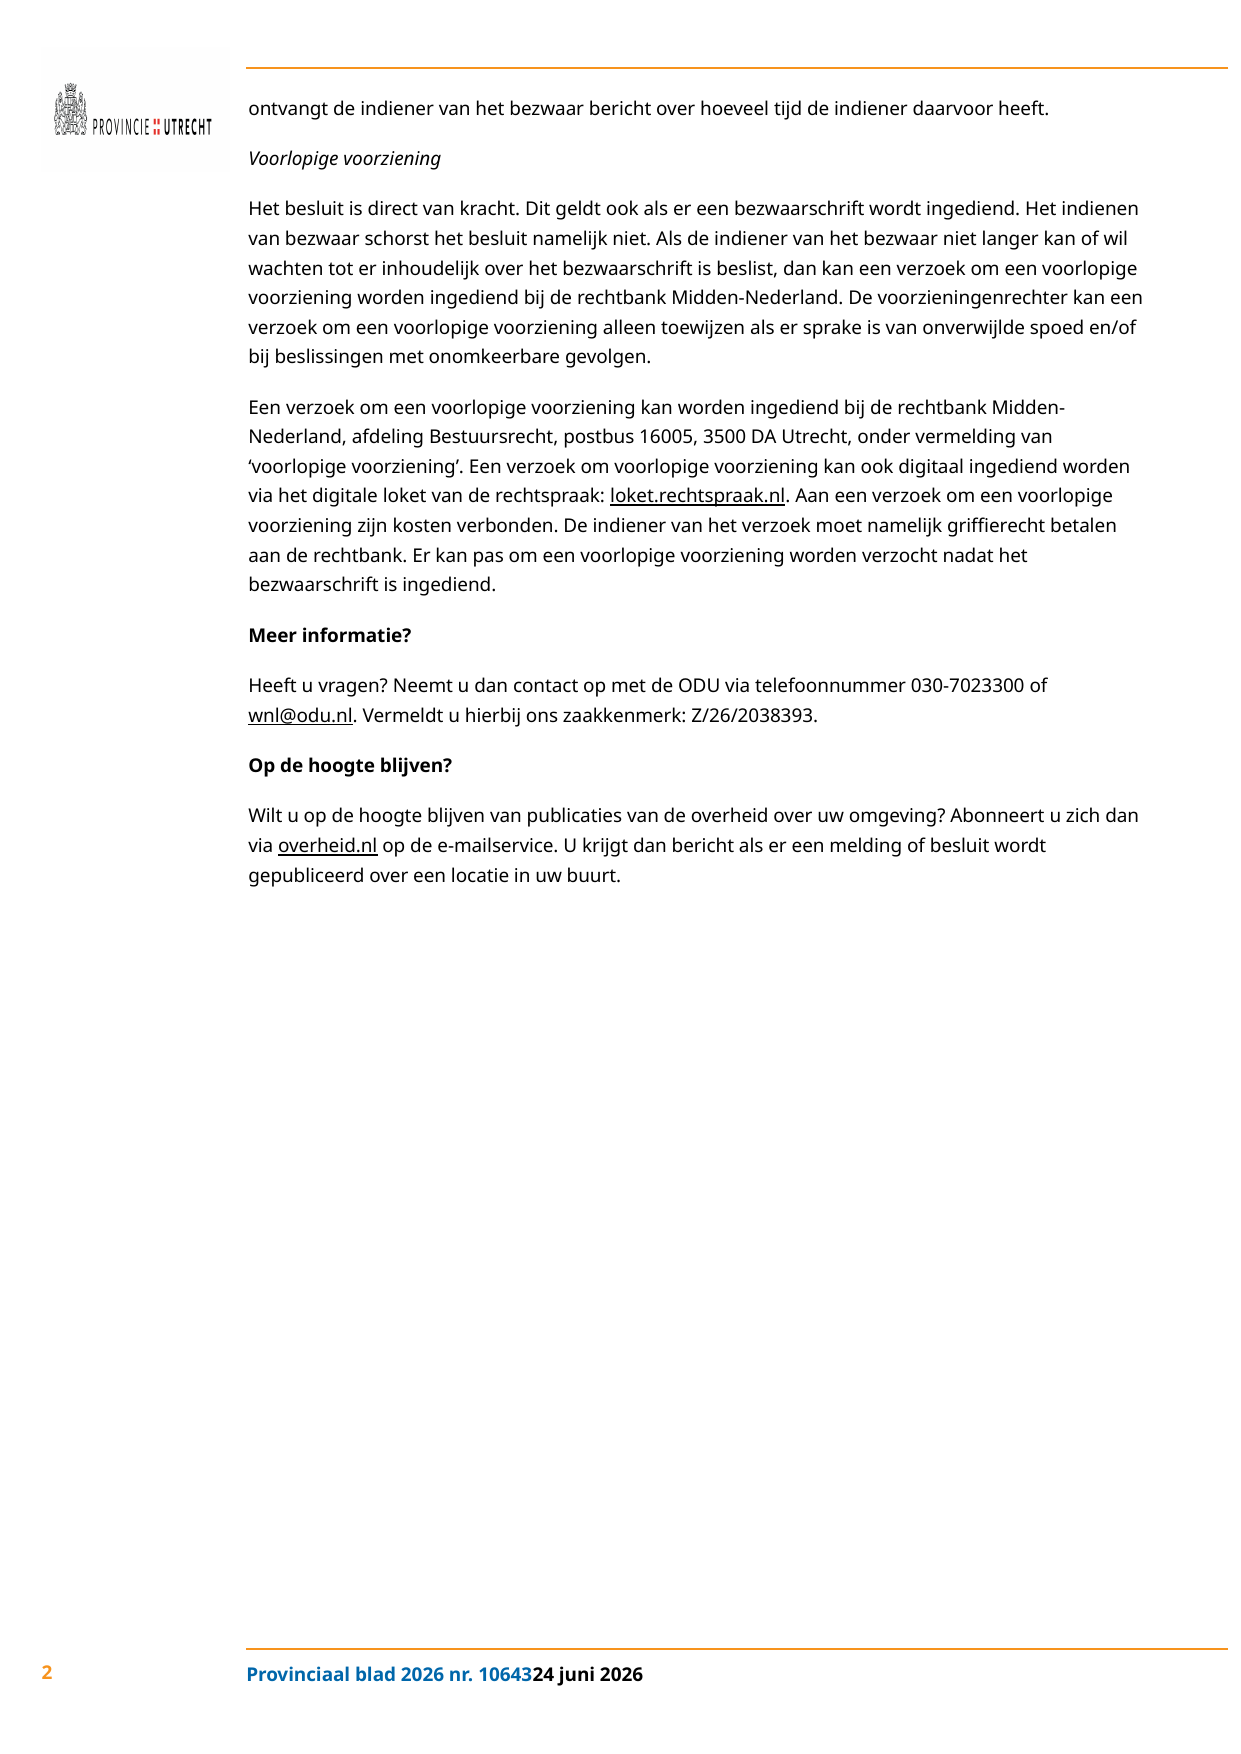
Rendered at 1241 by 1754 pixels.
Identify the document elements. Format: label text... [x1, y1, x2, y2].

text Het besluit is direct van kracht. Dit geldt ook als er een bezwaarschrift wordt ingediend. Het indienen van bezwaar schorst het besluit namelijk niet. Als de indiener van het bezwaar niet langer kan of wil wachten tot er inhoudelijk over het bezwaarschrift is beslist, dan kan een verzoek om een voorlopige voorziening worden ingediend bij de rechtbank Midden-Nederland. De voorzieningenrechter kan een verzoek om een voorlopige voorziening alleen toewijzen als er sprake is van onverwijlde spoed en/of bij beslissingen met onomkeerbare gevolgen. [248, 196, 1152, 369]
text Heeft u vragen? Neemt u dan contact op met de ODU via telefoonnummer 030-7023300 of wnl@odu.nl. Vermeldt u hierbij ons zaakkenmerk: Z/26/2038393. [248, 672, 1152, 728]
text Wilt u op de hoogte blijven van publicaties van de overheid over uw omgeving? Abonneert u zich dan via overheid.nl op de e-mailservice. U krijgt dan bericht als er een melding of besluit wordt gepubliceerd over een locatie in uw buurt. [248, 803, 1152, 888]
text Een verzoek om een voorlopige voorziening kan worden ingediend bij de rechtbank Midden-Nederland, afdeling Bestuursrecht, postbus 16005, 3500 DA Utrecht, onder vermelding van ‘voorlopige voorziening’. Een verzoek om voorlopige voorziening kan ook digitaal ingediend worden via het digitale loket van de rechtspraak: loket.rechtspraak.nl. Aan een verzoek om een voorlopige voorziening zijn kosten verbonden. De indiener van het verzoek moet namelijk griffierecht betalen aan de rechtbank. Er kan pas om een voorlopige voorziening worden verzocht nadat het bezwaarschrift is ingediend. [248, 394, 1152, 597]
text Meer informatie? [248, 622, 1152, 648]
picture [41, 47, 231, 172]
text Voorlopige voorziening [248, 145, 1152, 171]
text Op de hoogte blijven? [248, 752, 1152, 778]
text ontvangt de indiener van het bezwaar bericht over hoeveel tijd de indiener daarvoor heeft. [248, 95, 1152, 121]
